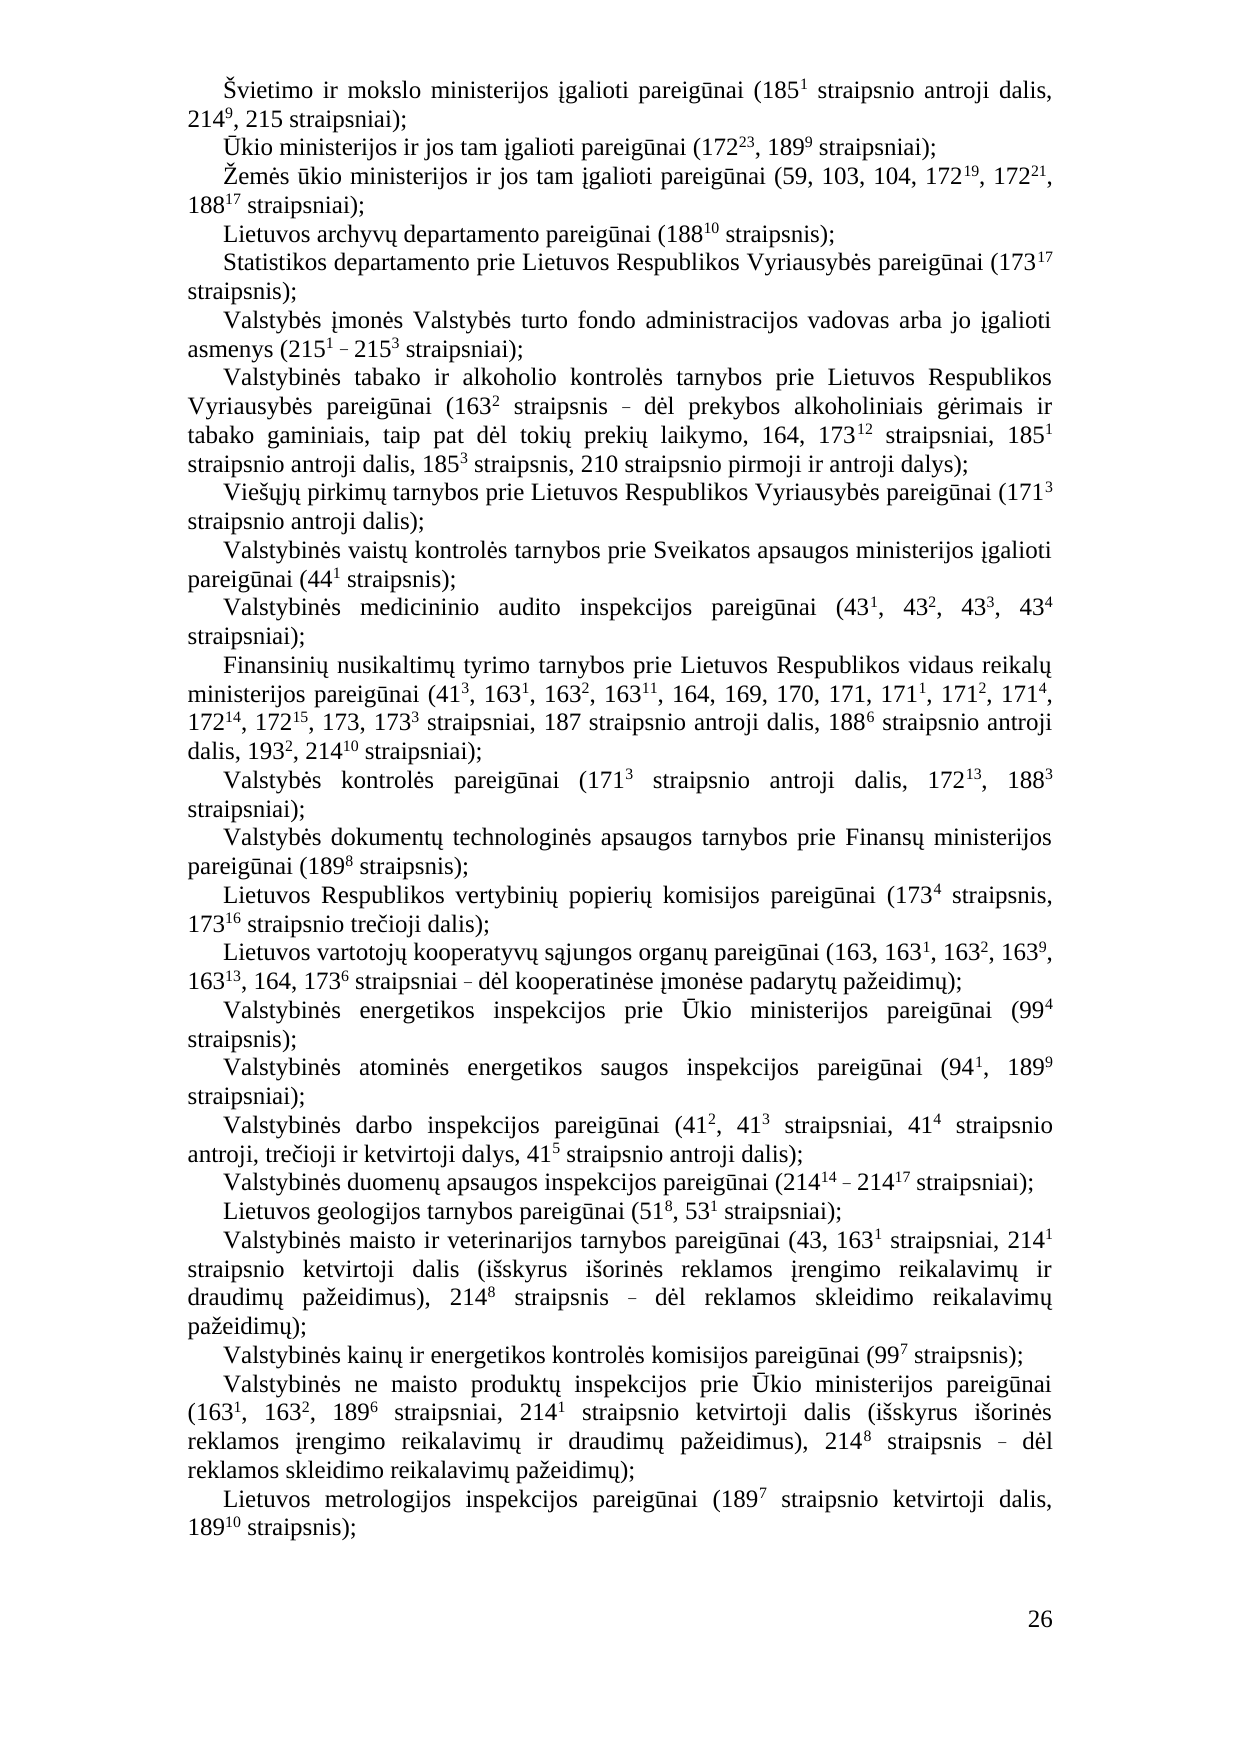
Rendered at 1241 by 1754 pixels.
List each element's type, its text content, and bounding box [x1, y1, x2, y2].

text Valstybinės medicininio audito inspekcijos pareigūnai (431, 432, 433, 434 straipsniai); [187, 592, 1053, 650]
text Valstybinės tabako ir alkoholio kontrolės tarnybos prie Lietuvos Respublikos Vyriausybės pareigūnai (1632 straipsnis _ dėl prekybos alkoholiniais gėrimais ir tabako gaminiais, taip pat dėl tokių prekių laikymo, 164, 17312 straipsniai, 1851 straipsnio antroji dalis, 1853 straipsnis, 210 straipsnio pirmoji ir antroji dalys); [187, 362, 1053, 477]
text Valstybinės duomenų apsaugos inspekcijos pareigūnai (21414 _ 21417 straipsniai); [187, 1167, 1053, 1196]
text Statistikos departamento prie Lietuvos Respublikos Vyriausybės pareigūnai (17317 straipsnis); [187, 247, 1053, 305]
text Lietuvos Respublikos vertybinių popierių komisijos pareigūnai (1734 straipsnis, 17316 straipsnio trečioji dalis); [187, 880, 1053, 937]
text Finansinių nusikaltimų tyrimo tarnybos prie Lietuvos Respublikos vidaus reikalų ministerijos pareigūnai (413, 1631, 1632, 16311, 164, 169, 170, 171, 1711, 1712, 1714, 17214, 17215, 173, 1733 straipsniai, 187 straipsnio antroji dalis, 1886 straipsnio antroji dalis, 1932, 21410 straipsniai); [187, 650, 1053, 765]
text Valstybinės energetikos inspekcijos prie Ūkio ministerijos pareigūnai (994 straipsnis); [187, 995, 1053, 1052]
text Valstybinės vaistų kontrolės tarnybos prie Sveikatos apsaugos ministerijos įgalioti pareigūnai (441 straipsnis); [187, 535, 1053, 592]
text Švietimo ir mokslo ministerijos įgalioti pareigūnai (1851 straipsnio antroji dalis, 2149, 215 straipsniai); [187, 75, 1053, 132]
text Lietuvos geologijos tarnybos pareigūnai (518, 531 straipsniai); [187, 1196, 1053, 1225]
text Lietuvos vartotojų kooperatyvų sąjungos organų pareigūnai (163, 1631, 1632, 1639, 16313, 164, 1736 straipsniai _ dėl kooperatinėse įmonėse padarytų pažeidimų); [187, 937, 1053, 995]
text Žemės ūkio ministerijos ir jos tam įgalioti pareigūnai (59, 103, 104, 17219, 17221, 18817 straipsniai); [187, 161, 1053, 219]
text Valstybinės kainų ir energetikos kontrolės komisijos pareigūnai (997 straipsnis); [187, 1340, 1053, 1369]
text Valstybinės atominės energetikos saugos inspekcijos pareigūnai (941, 1899 straipsniai); [187, 1052, 1053, 1110]
text Lietuvos metrologijos inspekcijos pareigūnai (1897 straipsnio ketvirtoji dalis, 18910 straipsnis); [187, 1484, 1053, 1541]
text Valstybės kontrolės pareigūnai (1713 straipsnio antroji dalis, 17213, 1883 straipsniai); [187, 765, 1053, 822]
text Valstybinės maisto ir veterinarijos tarnybos pareigūnai (43, 1631 straipsniai, 2141 straipsnio ketvirtoji dalis (išskyrus išorinės reklamos įrengimo reikalavimų ir draudimų pažeidimus), 2148 straipsnis _ dėl reklamos skleidimo reikalavimų pažeidimų); [187, 1225, 1053, 1340]
text Valstybinės ne maisto produktų inspekcijos prie Ūkio ministerijos pareigūnai (1631, 1632, 1896 straipsniai, 2141 straipsnio ketvirtoji dalis (išskyrus išorinės reklamos įrengimo reikalavimų ir draudimų pažeidimus), 2148 straipsnis _ dėl reklamos skleidimo reikalavimų pažeidimų); [187, 1369, 1053, 1484]
text Viešųjų pirkimų tarnybos prie Lietuvos Respublikos Vyriausybės pareigūnai (1713 straipsnio antroji dalis); [187, 477, 1053, 535]
text Valstybės įmonės Valstybės turto fondo administracijos vadovas arba jo įgalioti asmenys (2151 _ 2153 straipsniai); [187, 305, 1053, 362]
text Valstybės dokumentų technologinės apsaugos tarnybos prie Finansų ministerijos pareigūnai (1898 straipsnis); [187, 822, 1053, 880]
text Ūkio ministerijos ir jos tam įgalioti pareigūnai (17223, 1899 straipsniai); [187, 132, 1053, 161]
text Lietuvos archyvų departamento pareigūnai (18810 straipsnis); [187, 219, 1053, 247]
text Valstybinės darbo inspekcijos pareigūnai (412, 413 straipsniai, 414 straipsnio antroji, trečioji ir ketvirtoji dalys, 415 straipsnio antroji dalis); [187, 1110, 1053, 1167]
